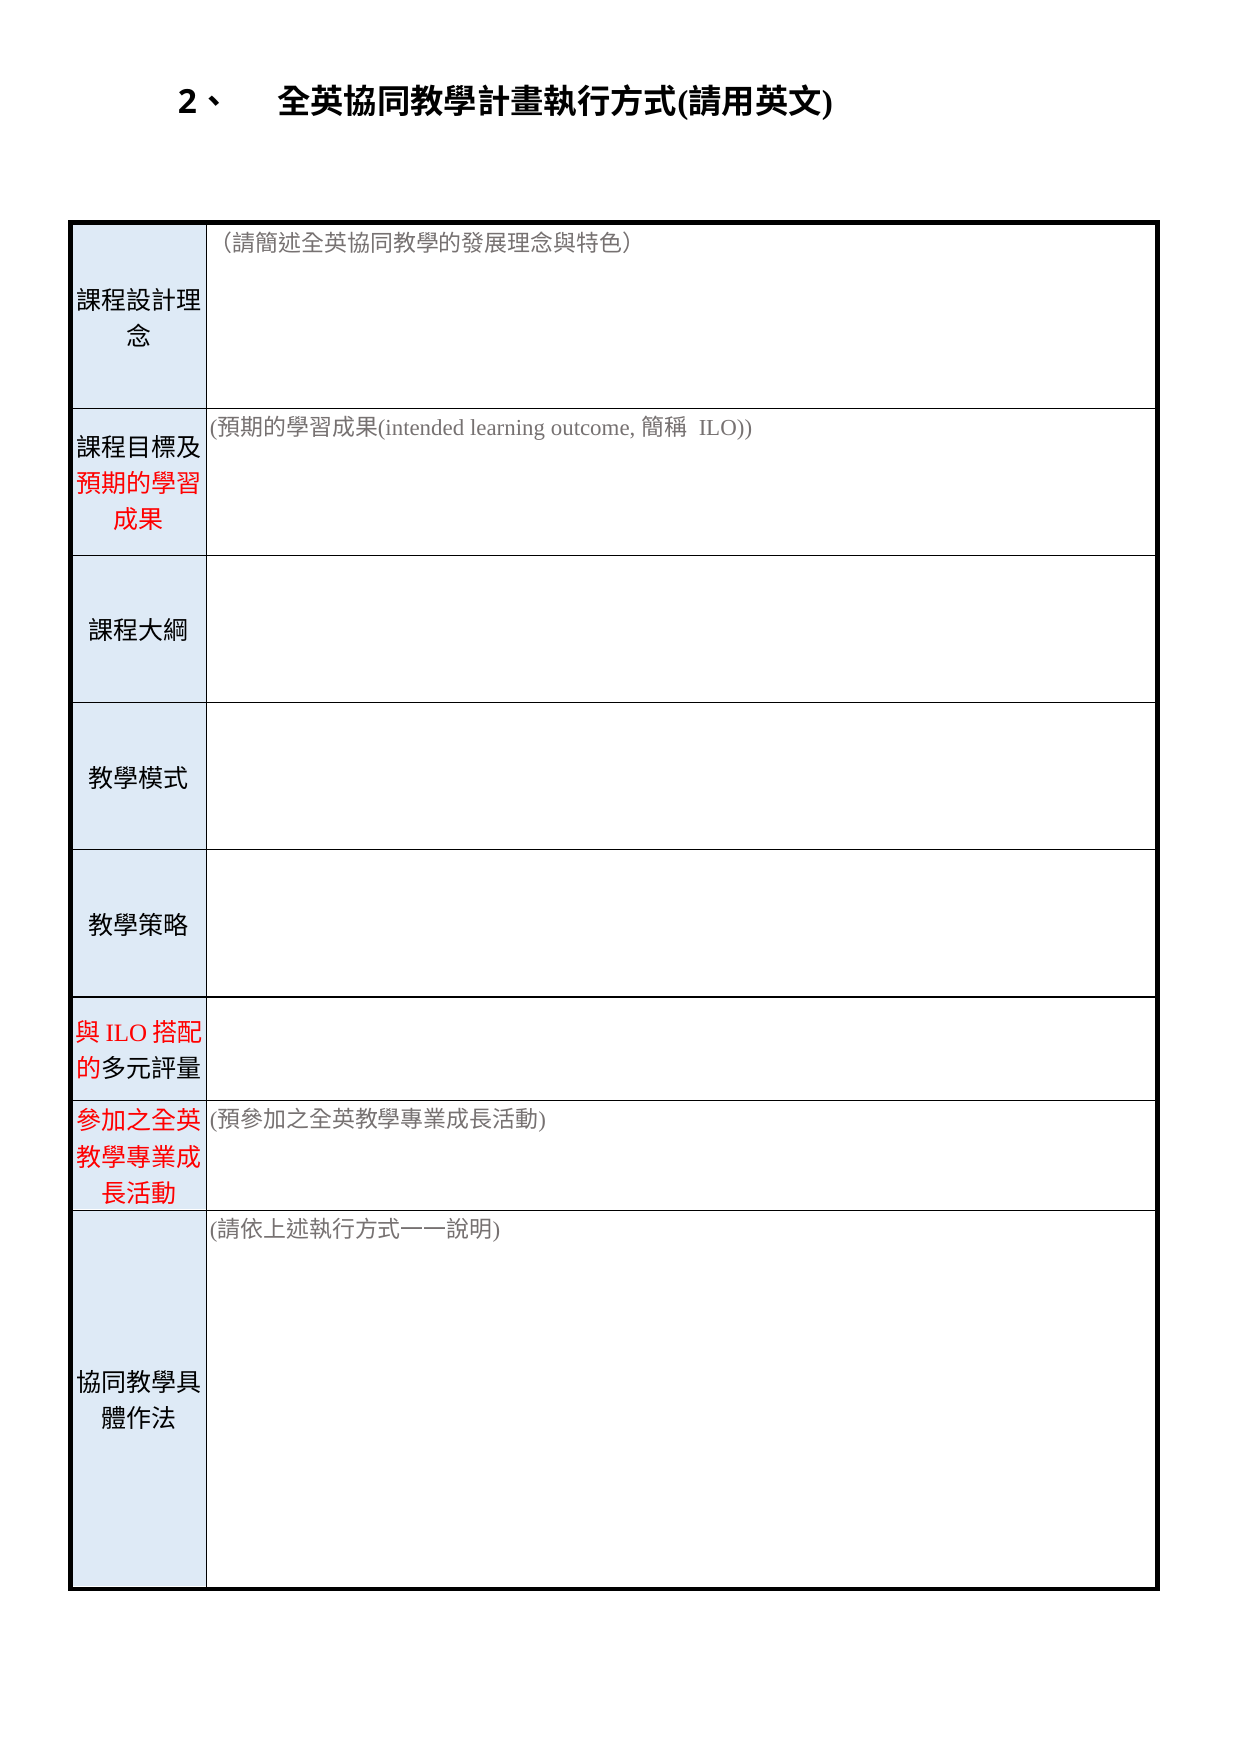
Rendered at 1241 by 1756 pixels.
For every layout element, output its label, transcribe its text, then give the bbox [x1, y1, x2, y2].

list 全英協同教學計畫執行方式(請用英文) [177, 75, 1205, 123]
table_cell (預參加之全英教學專業成長活動) [207, 1101, 1155, 1209]
table_cell 教學策略 [73, 850, 206, 996]
table_cell [207, 998, 1155, 1100]
table_cell [207, 703, 1155, 849]
table_cell 參加之全英教學專業成長活動 [73, 1101, 206, 1209]
table_header （請簡述全英協同教學的發展理念與特色） [207, 225, 1155, 408]
table_cell (請依上述執行方式一一說明) [207, 1211, 1155, 1586]
table_cell 課程目標及預期的學習成果 [73, 409, 206, 555]
table_cell 協同教學具體作法 [73, 1211, 206, 1586]
table_cell [207, 850, 1155, 996]
table_header 課程設計理念 [73, 225, 206, 408]
table_cell 教學模式 [73, 703, 206, 849]
table_cell 與ILO搭配的多元評量 [73, 998, 206, 1100]
table_cell 課程大綱 [73, 556, 206, 702]
table_cell [207, 556, 1155, 702]
table_cell (預期的學習成果(intended learning outcome, 簡稱 ILO)) [207, 409, 1155, 555]
